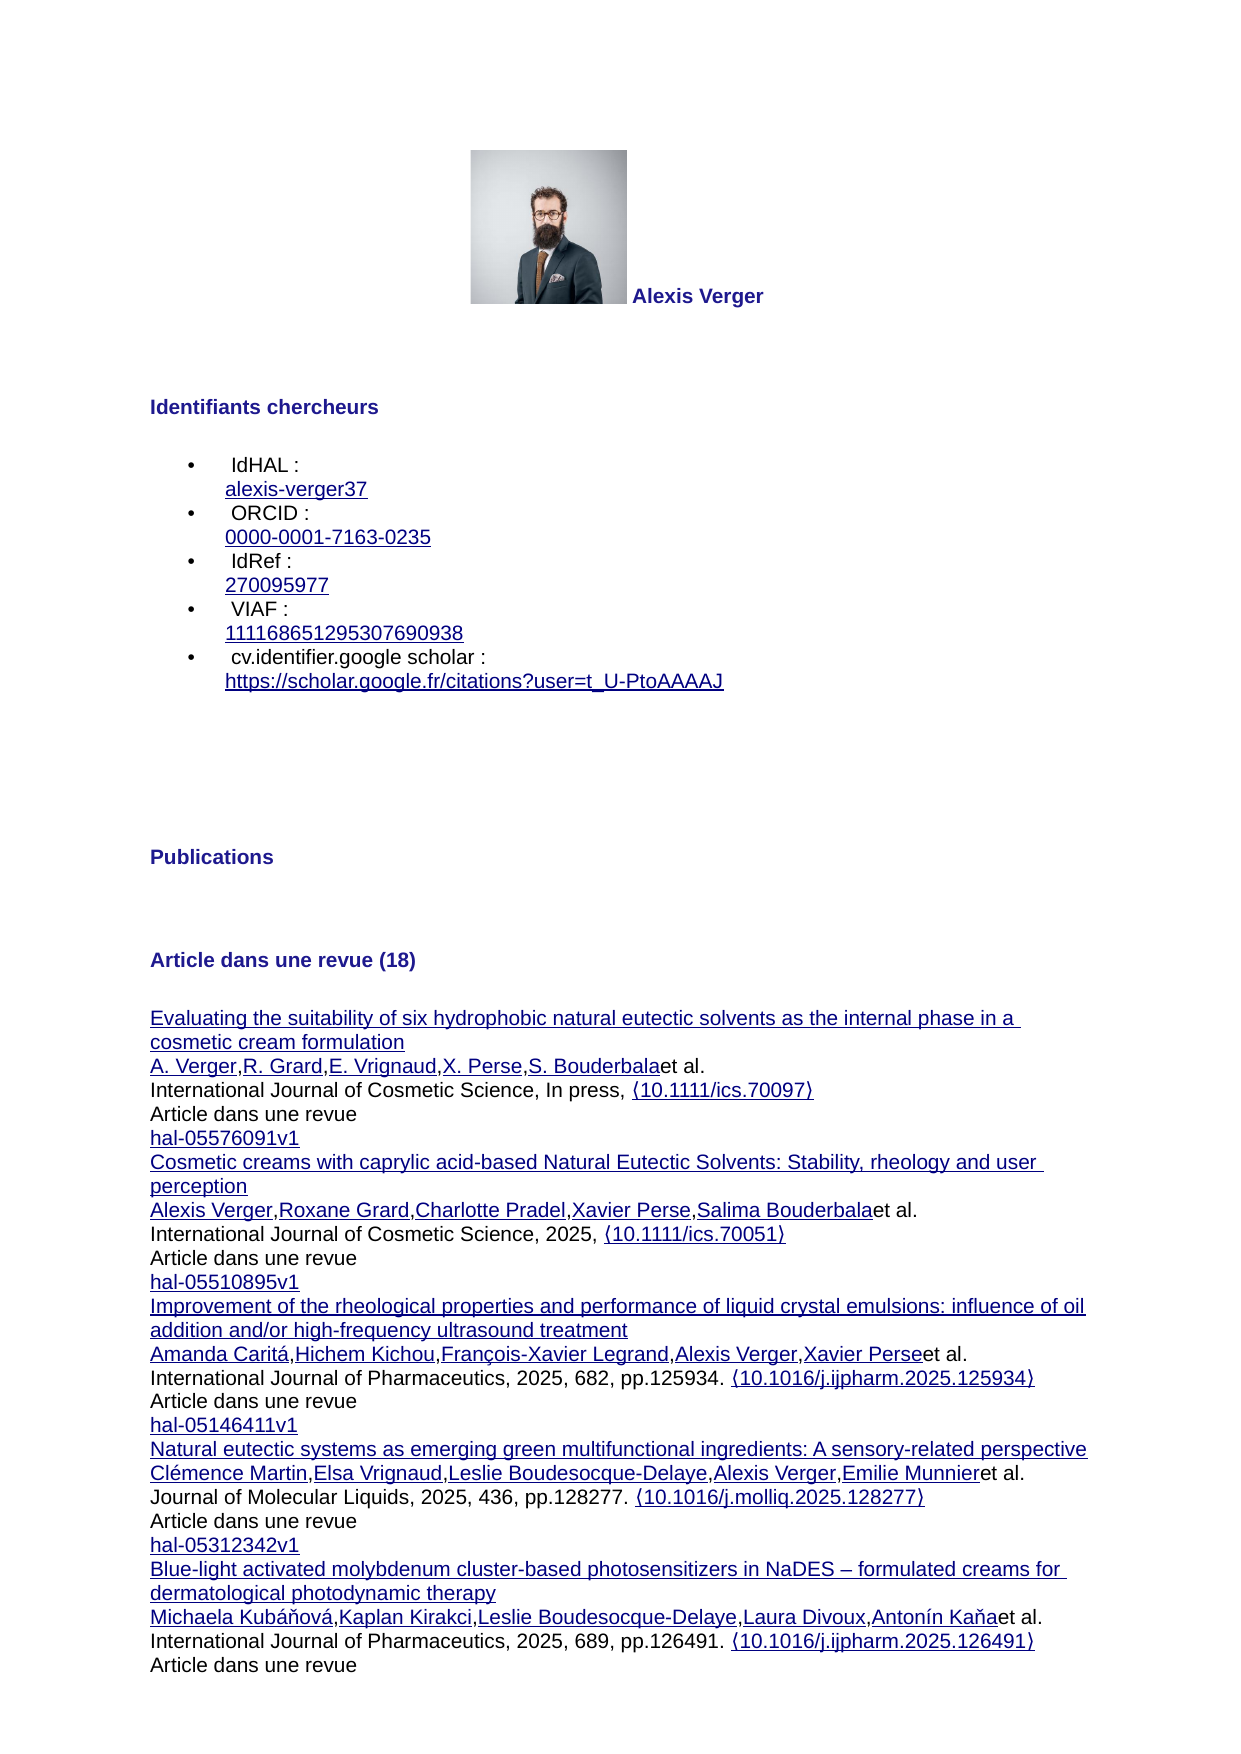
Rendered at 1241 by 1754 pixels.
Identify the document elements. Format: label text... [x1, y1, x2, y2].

list IdRef : [187, 549, 1090, 573]
table_header Evaluating the suitability of six hydrophobic natural eutectic solvents as the internal phase in a cosmetic cream formulation A. Verger,R. Grard,E. Vrignaud,X. Perse,S. Bouderbalaet al. International Journal of Cosmetic Science, In press, ⟨10.1111/ics.70097⟩ Article dans une revue hal-05576091v1 [150, 1006, 1090, 1150]
list 270095977 [187, 573, 1090, 597]
subtitle Article dans une revue (18) [150, 948, 1090, 972]
list 111168651295307690938 [187, 621, 1090, 644]
list 0000-0001-7163-0235 [187, 525, 1090, 549]
table_cell Improvement of the rheological properties and performance of liquid crystal emulsions: influence of oil addition and/or high-frequency ultrasound treatment Amanda Caritá,Hichem Kichou,François-Xavier Legrand,Alexis Verger,Xavier Perseet al. International Journal of Pharmaceutics, 2025, 682, pp.125934. ⟨10.1016/j.ijpharm.2025.125934⟩ Article dans une revue hal-05146411v1 [150, 1294, 1090, 1437]
subtitle Alexis Verger [150, 150, 1090, 308]
table_cell Blue-light activated molybdenum cluster-based photosensitizers in NaDES – formulated creams for dermatological photodynamic therapy Michaela Kubáňová,Kaplan Kirakci,Leslie Boudesocque-Delaye,Laura Divoux,Antonín Kaňaet al. International Journal of Pharmaceutics, 2025, 689, pp.126491. ⟨10.1016/j.ijpharm.2025.126491⟩ Article dans une revue [150, 1557, 1090, 1677]
subtitle Publications [150, 844, 1090, 868]
list VIAF : [187, 597, 1090, 621]
list ORCID : [187, 501, 1090, 525]
list https://scholar.google.fr/citations?user=t_U-PtoAAAAJ [187, 668, 1090, 692]
list cv.identifier.google scholar : [187, 644, 1090, 668]
subtitle Identifiants chercheurs [150, 394, 1090, 418]
list alexis-verger37 [187, 477, 1090, 501]
list IdHAL : [187, 453, 1090, 477]
table_cell Natural eutectic systems as emerging green multifunctional ingredients: A sensory-related perspective Clémence Martin,Elsa Vrignaud,Leslie Boudesocque-Delaye,Alexis Verger,Emilie Munnieret al. Journal of Molecular Liquids, 2025, 436, pp.128277. ⟨10.1016/j.molliq.2025.128277⟩ Article dans une revue hal-05312342v1 [150, 1437, 1090, 1557]
table_cell Cosmetic creams with caprylic acid‐based Natural Eutectic Solvents: Stability, rheology and user perception Alexis Verger,Roxane Grard,Charlotte Pradel,Xavier Perse,Salima Bouderbalaet al. International Journal of Cosmetic Science, 2025, ⟨10.1111/ics.70051⟩ Article dans une revue hal-05510895v1 [150, 1150, 1090, 1293]
picture [470, 150, 627, 304]
